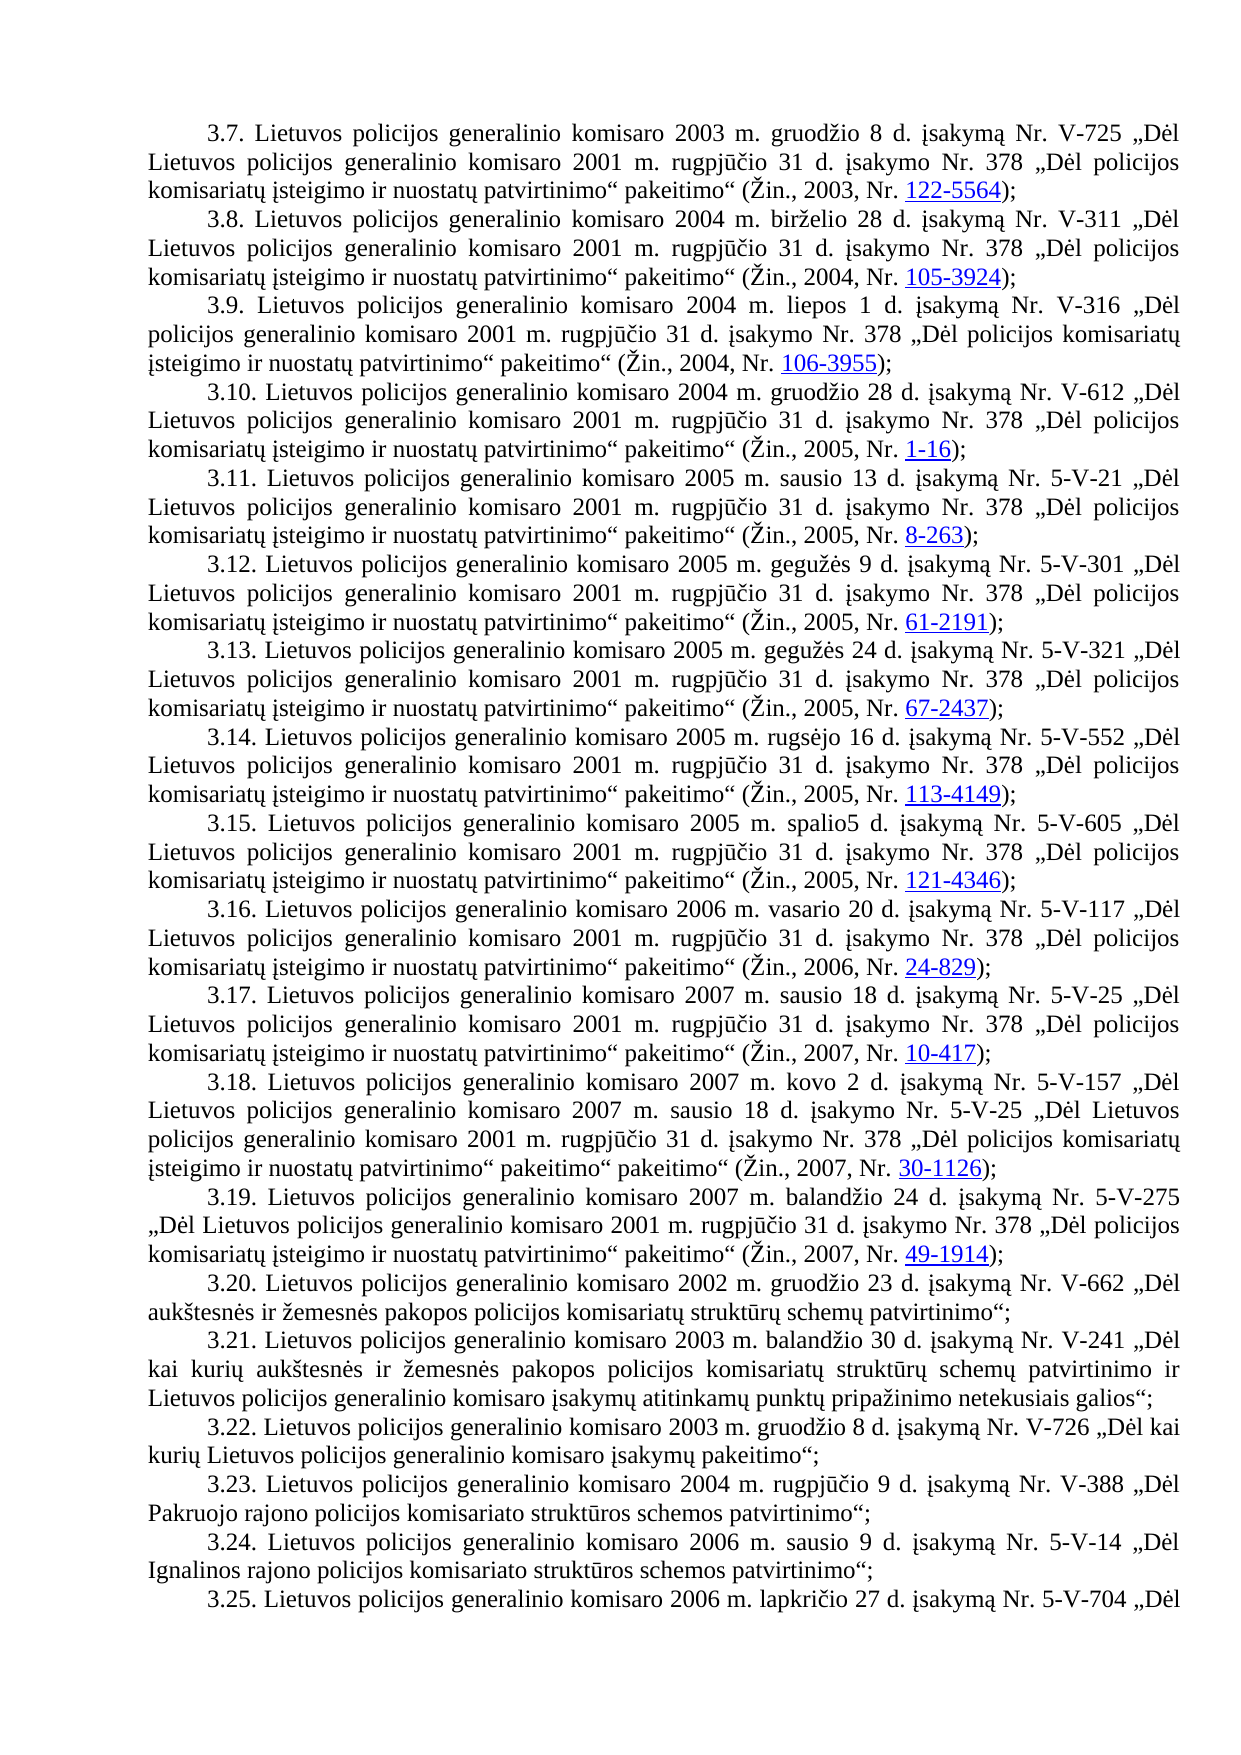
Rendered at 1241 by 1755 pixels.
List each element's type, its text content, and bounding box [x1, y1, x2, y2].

text 3.24. Lietuvos policijos generalinio komisaro 2006 m. sausio 9 d. įsakymą Nr. 5-V-14 „Dėl Ignalinos rajono policijos komisariato struktūros schemos patvirtinimo“; [148, 1527, 1181, 1584]
text 3.15. Lietuvos policijos generalinio komisaro 2005 m. spalio5 d. įsakymą Nr. 5-V-605 „Dėl Lietuvos policijos generalinio komisaro 2001 m. rugpjūčio 31 d. įsakymo Nr. 378 „Dėl policijos komisariatų įsteigimo ir nuostatų patvirtinimo“ pakeitimo“ (Žin., 2005, Nr. 121-4346); [148, 808, 1181, 894]
text 3.9. Lietuvos policijos generalinio komisaro 2004 m. liepos 1 d. įsakymą Nr. V-316 „Dėl policijos generalinio komisaro 2001 m. rugpjūčio 31 d. įsakymo Nr. 378 „Dėl policijos komisariatų įsteigimo ir nuostatų patvirtinimo“ pakeitimo“ (Žin., 2004, Nr. 106-3955); [148, 291, 1181, 377]
text 3.16. Lietuvos policijos generalinio komisaro 2006 m. vasario 20 d. įsakymą Nr. 5-V-117 „Dėl Lietuvos policijos generalinio komisaro 2001 m. rugpjūčio 31 d. įsakymo Nr. 378 „Dėl policijos komisariatų įsteigimo ir nuostatų patvirtinimo“ pakeitimo“ (Žin., 2006, Nr. 24-829); [148, 894, 1181, 981]
text 3.21. Lietuvos policijos generalinio komisaro 2003 m. balandžio 30 d. įsakymą Nr. V-241 „Dėl kai kurių aukštesnės ir žemesnės pakopos policijos komisariatų struktūrų schemų patvirtinimo ir Lietuvos policijos generalinio komisaro įsakymų atitinkamų punktų pripažinimo netekusiais galios“; [148, 1326, 1181, 1412]
text 3.14. Lietuvos policijos generalinio komisaro 2005 m. rugsėjo 16 d. įsakymą Nr. 5-V-552 „Dėl Lietuvos policijos generalinio komisaro 2001 m. rugpjūčio 31 d. įsakymo Nr. 378 „Dėl policijos komisariatų įsteigimo ir nuostatų patvirtinimo“ pakeitimo“ (Žin., 2005, Nr. 113-4149); [148, 722, 1181, 808]
text 3.10. Lietuvos policijos generalinio komisaro 2004 m. gruodžio 28 d. įsakymą Nr. V-612 „Dėl Lietuvos policijos generalinio komisaro 2001 m. rugpjūčio 31 d. įsakymo Nr. 378 „Dėl policijos komisariatų įsteigimo ir nuostatų patvirtinimo“ pakeitimo“ (Žin., 2005, Nr. 1-16); [148, 377, 1181, 463]
text 3.18. Lietuvos policijos generalinio komisaro 2007 m. kovo 2 d. įsakymą Nr. 5-V-157 „Dėl Lietuvos policijos generalinio komisaro 2007 m. sausio 18 d. įsakymo Nr. 5-V-25 „Dėl Lietuvos policijos generalinio komisaro 2001 m. rugpjūčio 31 d. įsakymo Nr. 378 „Dėl policijos komisariatų įsteigimo ir nuostatų patvirtinimo“ pakeitimo“ pakeitimo“ (Žin., 2007, Nr. 30-1126); [148, 1067, 1181, 1182]
text 3.19. Lietuvos policijos generalinio komisaro 2007 m. balandžio 24 d. įsakymą Nr. 5-V-275 „Dėl Lietuvos policijos generalinio komisaro 2001 m. rugpjūčio 31 d. įsakymo Nr. 378 „Dėl policijos komisariatų įsteigimo ir nuostatų patvirtinimo“ pakeitimo“ (Žin., 2007, Nr. 49-1914); [148, 1182, 1181, 1268]
text 3.22. Lietuvos policijos generalinio komisaro 2003 m. gruodžio 8 d. įsakymą Nr. V-726 „Dėl kai kurių Lietuvos policijos generalinio komisaro įsakymų pakeitimo“; [148, 1412, 1181, 1469]
text 3.12. Lietuvos policijos generalinio komisaro 2005 m. gegužės 9 d. įsakymą Nr. 5-V-301 „Dėl Lietuvos policijos generalinio komisaro 2001 m. rugpjūčio 31 d. įsakymo Nr. 378 „Dėl policijos komisariatų įsteigimo ir nuostatų patvirtinimo“ pakeitimo“ (Žin., 2005, Nr. 61-2191); [148, 549, 1181, 636]
text 3.13. Lietuvos policijos generalinio komisaro 2005 m. gegužės 24 d. įsakymą Nr. 5-V-321 „Dėl Lietuvos policijos generalinio komisaro 2001 m. rugpjūčio 31 d. įsakymo Nr. 378 „Dėl policijos komisariatų įsteigimo ir nuostatų patvirtinimo“ pakeitimo“ (Žin., 2005, Nr. 67-2437); [148, 636, 1181, 722]
text 3.11. Lietuvos policijos generalinio komisaro 2005 m. sausio 13 d. įsakymą Nr. 5-V-21 „Dėl Lietuvos policijos generalinio komisaro 2001 m. rugpjūčio 31 d. įsakymo Nr. 378 „Dėl policijos komisariatų įsteigimo ir nuostatų patvirtinimo“ pakeitimo“ (Žin., 2005, Nr. 8-263); [148, 463, 1181, 549]
text 3.25. Lietuvos policijos generalinio komisaro 2006 m. lapkričio 27 d. įsakymą Nr. 5-V-704 „Dėl [148, 1584, 1181, 1613]
text 3.8. Lietuvos policijos generalinio komisaro 2004 m. birželio 28 d. įsakymą Nr. V-311 „Dėl Lietuvos policijos generalinio komisaro 2001 m. rugpjūčio 31 d. įsakymo Nr. 378 „Dėl policijos komisariatų įsteigimo ir nuostatų patvirtinimo“ pakeitimo“ (Žin., 2004, Nr. 105-3924); [148, 204, 1181, 291]
text 3.23. Lietuvos policijos generalinio komisaro 2004 m. rugpjūčio 9 d. įsakymą Nr. V-388 „Dėl Pakruojo rajono policijos komisariato struktūros schemos patvirtinimo“; [148, 1469, 1181, 1527]
text 3.20. Lietuvos policijos generalinio komisaro 2002 m. gruodžio 23 d. įsakymą Nr. V-662 „Dėl aukštesnės ir žemesnės pakopos policijos komisariatų struktūrų schemų patvirtinimo“; [148, 1268, 1181, 1326]
text 3.7. Lietuvos policijos generalinio komisaro 2003 m. gruodžio 8 d. įsakymą Nr. V-725 „Dėl Lietuvos policijos generalinio komisaro 2001 m. rugpjūčio 31 d. įsakymo Nr. 378 „Dėl policijos komisariatų įsteigimo ir nuostatų patvirtinimo“ pakeitimo“ (Žin., 2003, Nr. 122-5564); [148, 118, 1181, 204]
text 3.17. Lietuvos policijos generalinio komisaro 2007 m. sausio 18 d. įsakymą Nr. 5-V-25 „Dėl Lietuvos policijos generalinio komisaro 2001 m. rugpjūčio 31 d. įsakymo Nr. 378 „Dėl policijos komisariatų įsteigimo ir nuostatų patvirtinimo“ pakeitimo“ (Žin., 2007, Nr. 10-417); [148, 981, 1181, 1067]
